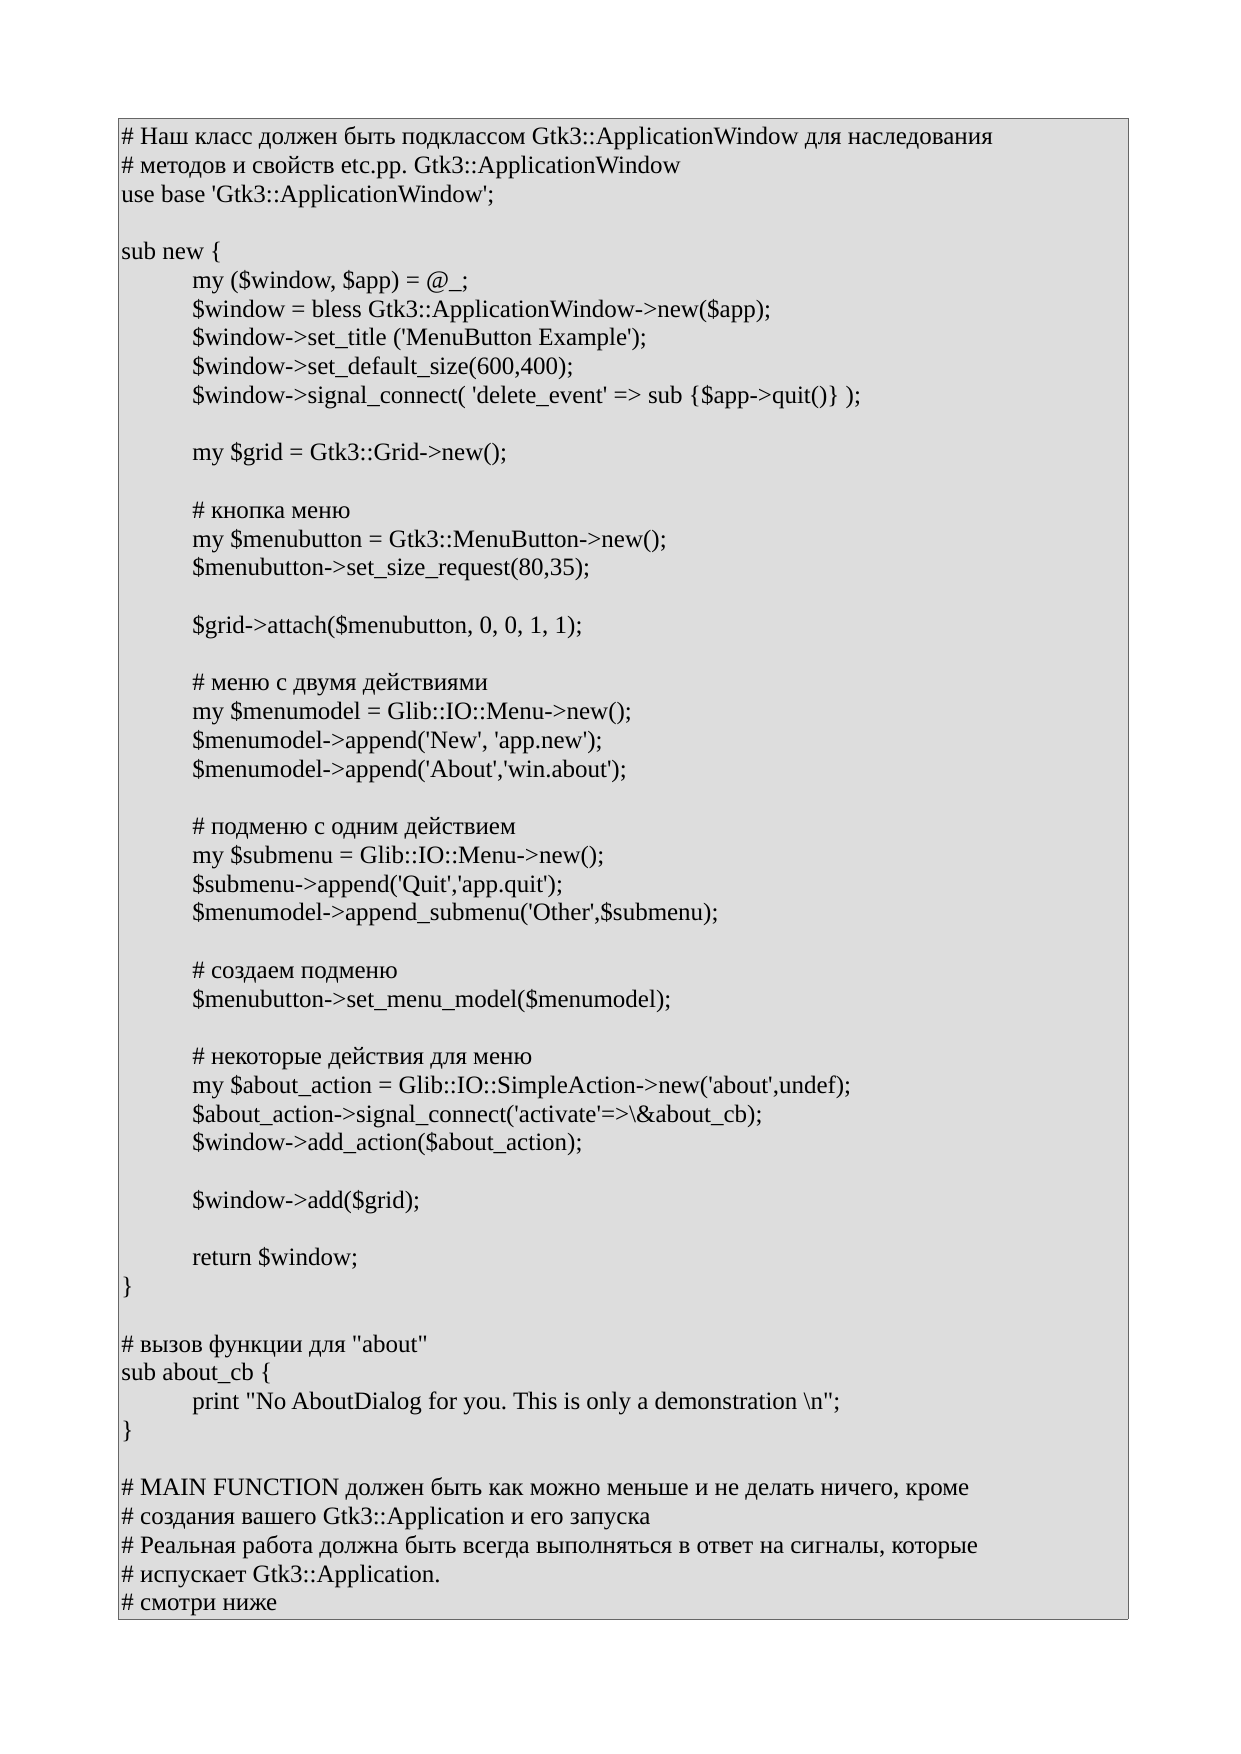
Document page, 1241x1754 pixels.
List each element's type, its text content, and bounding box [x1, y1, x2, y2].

text $menubutton->set_menu_model($menumodel); [119, 981, 1128, 1009]
text sub new { [119, 233, 1128, 262]
text # создания вашего Gtk3::Application и его запуска [119, 1498, 1128, 1527]
text # меню с двумя действиями [119, 664, 1128, 693]
text # смотри ниже [119, 1584, 1128, 1619]
text $window->set_default_size(600,400); [119, 348, 1128, 377]
text $window->set_title ('MenuButton Example'); [119, 319, 1128, 348]
text return $window; [119, 1239, 1128, 1268]
text # испускает Gtk3::Application. [119, 1556, 1128, 1584]
text $submenu->append('Quit','app.quit'); [119, 866, 1128, 894]
text $menumodel->append_submenu('Other',$submenu); [119, 894, 1128, 923]
text my $submenu = Glib::IO::Menu->new(); [119, 837, 1128, 866]
text print "No AboutDialog for you. This is only a demonstration \n"; [119, 1383, 1128, 1412]
text $window->add($grid); [119, 1182, 1128, 1211]
text $menubutton->set_size_request(80,35); [119, 549, 1128, 578]
text # Реальная работа должна быть всегда выполняться в ответ на сигналы, которые [119, 1527, 1128, 1556]
text # вызов функции для "about" [119, 1326, 1128, 1354]
text $menumodel->append('New', 'app.new'); [119, 722, 1128, 751]
text $window = bless Gtk3::ApplicationWindow->new($app); [119, 291, 1128, 319]
text $window->add_action($about_action); [119, 1124, 1128, 1153]
text my $menumodel = Glib::IO::Menu->new(); [119, 693, 1128, 722]
text my $grid = Gtk3::Grid->new(); [119, 434, 1128, 463]
text # создаем подменю [119, 952, 1128, 981]
text $grid->attach($menubutton, 0, 0, 1, 1); [119, 607, 1128, 636]
text my $about_action = Glib::IO::SimpleAction->new('about',undef); [119, 1067, 1128, 1096]
text # кнопка меню [119, 492, 1128, 521]
text $about_action->signal_connect('activate'=>\&about_cb); [119, 1096, 1128, 1124]
text } [119, 1412, 1128, 1441]
text use base 'Gtk3::ApplicationWindow'; [119, 176, 1128, 204]
text # некоторые действия для меню [119, 1038, 1128, 1067]
text # MAIN FUNCTION должен быть как можно меньше и не делать ничего, кроме [119, 1469, 1128, 1498]
text # Наш класс должен быть подклассом Gtk3::ApplicationWindow для наследования [119, 119, 1128, 147]
text my $menubutton = Gtk3::MenuButton->new(); [119, 521, 1128, 549]
text sub about_cb { [119, 1354, 1128, 1383]
text $menumodel->append('About','win.about'); [119, 751, 1128, 779]
text # подменю с одним действием [119, 808, 1128, 837]
text my ($window, $app) = @_; [119, 262, 1128, 291]
text } [119, 1268, 1128, 1297]
text $window->signal_connect( 'delete_event' => sub {$app->quit()} ); [119, 377, 1128, 406]
text # методов и свойств etc.pp. Gtk3::ApplicationWindow [119, 147, 1128, 176]
